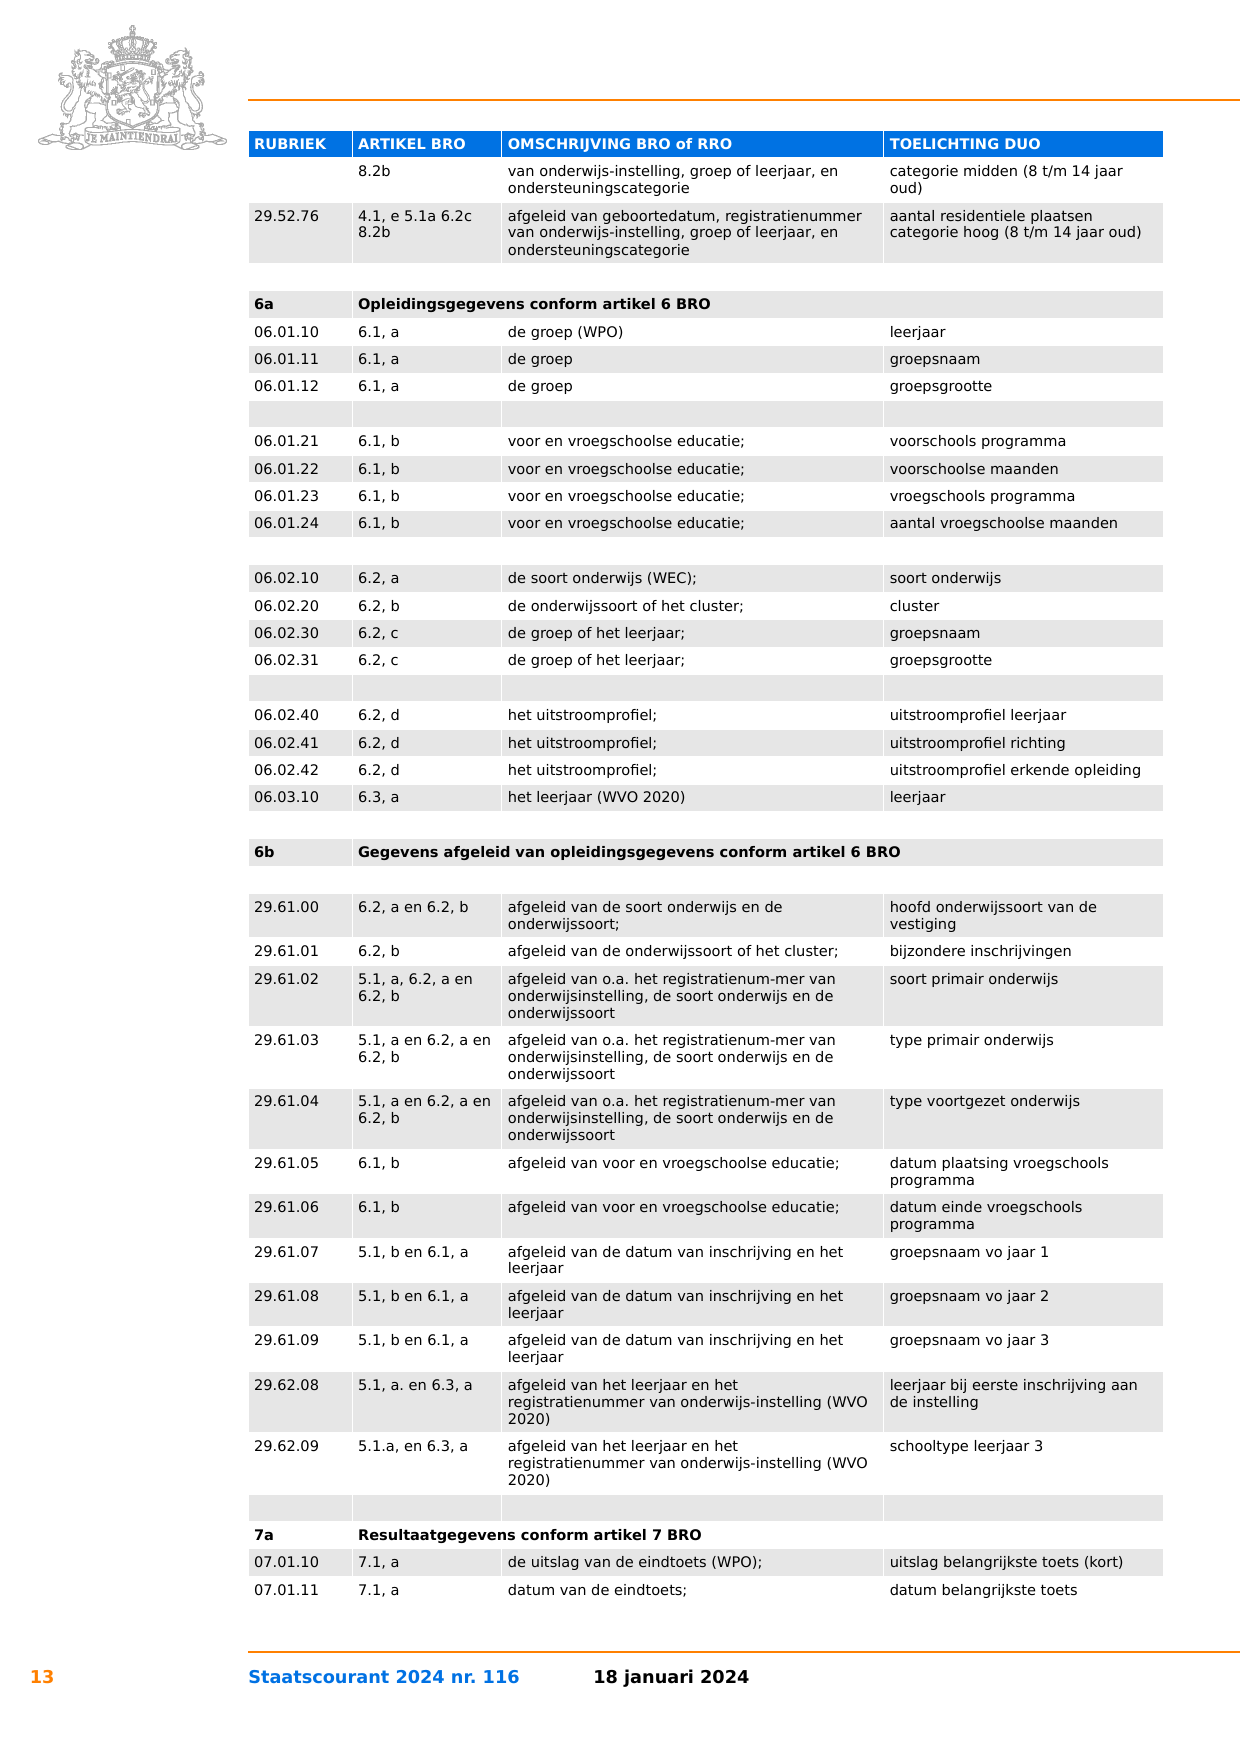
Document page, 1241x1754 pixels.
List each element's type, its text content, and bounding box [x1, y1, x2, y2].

table_cell [502, 867, 883, 893]
table_cell 06.01.24 [249, 511, 352, 537]
table_cell [884, 264, 1163, 290]
table_cell [353, 401, 501, 427]
table_cell 5.1, a. en 6.3, a [353, 1372, 501, 1432]
table_cell het uitstroomprofiel; [502, 703, 883, 729]
table_cell 29.61.01 [249, 939, 352, 965]
table_header TOELICHTING DUO [884, 131, 1163, 157]
table_cell [884, 401, 1163, 427]
table_cell 6.2, c [353, 648, 501, 674]
table_cell [249, 675, 352, 701]
table_cell 6.2, d [353, 757, 501, 783]
table_cell groepsgrootte [884, 374, 1163, 400]
table_cell 7.1, a [353, 1577, 501, 1603]
table_cell leerjaar bij eerste inschrijving aan de instelling [884, 1372, 1163, 1432]
table_cell datum belangrijkste toets [884, 1577, 1163, 1603]
table_cell afgeleid van de datum van inschrijving en het leerjaar [502, 1328, 883, 1371]
table_cell 07.01.11 [249, 1577, 352, 1603]
table_cell voorschoolse maanden [884, 456, 1163, 482]
table_cell [502, 812, 883, 838]
table_cell leerjaar [884, 319, 1163, 345]
table_cell 06.02.41 [249, 730, 352, 756]
table_cell 7.1, a [353, 1549, 501, 1576]
table_cell type primair onderwijs [884, 1027, 1163, 1088]
table_cell Gegevens afgeleid van opleidingsgegevens conform artikel 6 BRO [353, 839, 1163, 866]
table_cell afgeleid van o.a. het registratienum-mer van onderwijsinstelling, de soort onderwijs en de onderwijssoort [502, 966, 883, 1026]
table_cell groepsnaam vo jaar 2 [884, 1283, 1163, 1326]
table_cell afgeleid van voor en vroegschoolse educatie; [502, 1194, 883, 1238]
table_cell 06.01.22 [249, 456, 352, 482]
table_header RUBRIEK [249, 131, 352, 157]
table_cell 6.1, b [353, 1194, 501, 1238]
table_cell 6.2, b [353, 939, 501, 965]
table_cell 6.1, a [353, 319, 501, 345]
table_cell [353, 264, 501, 290]
table_cell categorie midden (8 t/m 14 jaar oud) [884, 158, 1163, 202]
table_cell type voortgezet onderwijs [884, 1089, 1163, 1149]
table_cell groepsnaam vo jaar 3 [884, 1328, 1163, 1371]
table_cell afgeleid van de datum van inschrijving en het leerjaar [502, 1239, 883, 1282]
table_cell 6.2, b [353, 593, 501, 619]
table_cell afgeleid van de datum van inschrijving en het leerjaar [502, 1283, 883, 1326]
table_cell 6.1, b [353, 511, 501, 537]
table_cell hoofd onderwijssoort van de vestiging [884, 894, 1163, 937]
table_cell Resultaatgegevens conform artikel 7 BRO [353, 1522, 1163, 1548]
table_cell 06.02.20 [249, 593, 352, 619]
table_cell groepsnaam [884, 346, 1163, 373]
table_cell 29.62.09 [249, 1433, 352, 1493]
table_cell 06.01.10 [249, 319, 352, 345]
table_cell 6.1, b [353, 483, 501, 509]
table_cell de groep of het leerjaar; [502, 620, 883, 647]
table_cell 06.01.21 [249, 429, 352, 455]
table_cell uitstroomprofiel leerjaar [884, 703, 1163, 729]
table_cell voorschools programma [884, 429, 1163, 455]
table_cell van onderwijs-instelling, groep of leerjaar, en ondersteuningscategorie [502, 158, 883, 202]
table_cell de groep [502, 346, 883, 373]
table_cell 6.1, b [353, 456, 501, 482]
table_cell 6b [249, 839, 352, 866]
table_cell [502, 675, 883, 701]
table_cell 29.61.03 [249, 1027, 352, 1088]
table_cell afgeleid van o.a. het registratienum-mer van onderwijsinstelling, de soort onderwijs en de onderwijssoort [502, 1089, 883, 1149]
table_cell de groep of het leerjaar; [502, 648, 883, 674]
table_cell [884, 675, 1163, 701]
table_cell 5.1, b en 6.1, a [353, 1328, 501, 1371]
table_cell [249, 1495, 352, 1521]
table_cell [353, 1495, 501, 1521]
table_cell datum plaatsing vroegschools programma [884, 1150, 1163, 1193]
table_cell [353, 867, 501, 893]
table_cell 5.1, b en 6.1, a [353, 1283, 501, 1326]
table_cell datum van de eindtoets; [502, 1577, 883, 1603]
table_cell 06.03.10 [249, 785, 352, 811]
table_cell groepsnaam [884, 620, 1163, 647]
table_cell voor en vroegschoolse educatie; [502, 483, 883, 509]
table_cell de groep (WPO) [502, 319, 883, 345]
table_cell 6.2, d [353, 703, 501, 729]
table_cell bijzondere inschrijvingen [884, 939, 1163, 965]
table_cell soort primair onderwijs [884, 966, 1163, 1026]
table_cell 06.02.30 [249, 620, 352, 647]
table_cell [502, 264, 883, 290]
table_cell [884, 867, 1163, 893]
table_cell 29.61.05 [249, 1150, 352, 1193]
table_cell 29.52.76 [249, 203, 352, 263]
table_cell voor en vroegschoolse educatie; [502, 456, 883, 482]
table_cell 29.62.08 [249, 1372, 352, 1432]
table_cell 06.01.23 [249, 483, 352, 509]
table_cell 8.2b [353, 158, 501, 202]
table_cell de groep [502, 374, 883, 400]
table_cell voor en vroegschoolse educatie; [502, 511, 883, 537]
table_cell 5.1, a, 6.2, a en 6.2, b [353, 966, 501, 1026]
table_cell aantal vroegschoolse maanden [884, 511, 1163, 537]
table_cell 29.61.08 [249, 1283, 352, 1326]
table_cell leerjaar [884, 785, 1163, 811]
table_cell [884, 1495, 1163, 1521]
table_cell het uitstroomprofiel; [502, 757, 883, 783]
table_cell [249, 264, 352, 290]
table_cell datum einde vroegschools programma [884, 1194, 1163, 1238]
table_cell het uitstroomprofiel; [502, 730, 883, 756]
table_cell [353, 812, 501, 838]
table_cell [249, 538, 352, 564]
table_cell 29.61.06 [249, 1194, 352, 1238]
table_cell [249, 812, 352, 838]
table_cell 29.61.04 [249, 1089, 352, 1149]
table_cell de soort onderwijs (WEC); [502, 565, 883, 592]
table_cell soort onderwijs [884, 565, 1163, 592]
table_cell de uitslag van de eindtoets (WPO); [502, 1549, 883, 1576]
table_cell 06.02.42 [249, 757, 352, 783]
table_cell 29.61.00 [249, 894, 352, 937]
table_cell [353, 675, 501, 701]
table_cell 6.2, c [353, 620, 501, 647]
table_cell afgeleid van geboortedatum, registratienummer van onderwijs-instelling, groep of leerjaar, en ondersteuningscategorie [502, 203, 883, 263]
table_cell 29.61.02 [249, 966, 352, 1026]
table_cell [502, 1495, 883, 1521]
table_cell 6.2, a en 6.2, b [353, 894, 501, 937]
table_cell 5.1, b en 6.1, a [353, 1239, 501, 1282]
table_cell [249, 867, 352, 893]
table_cell 4.1, e 5.1a 6.2c 8.2b [353, 203, 501, 263]
table_cell [502, 401, 883, 427]
table_header ARTIKEL BRO [353, 131, 501, 157]
table_cell 6.3, a [353, 785, 501, 811]
table_cell 06.02.31 [249, 648, 352, 674]
table_cell groepsgrootte [884, 648, 1163, 674]
table_cell afgeleid van het leerjaar en het registratienummer van onderwijs-instelling (WVO 2020) [502, 1433, 883, 1493]
table_cell schooltype leerjaar 3 [884, 1433, 1163, 1493]
table_cell [502, 538, 883, 564]
table_cell 5.1, a en 6.2, a en 6.2, b [353, 1027, 501, 1088]
table_cell het leerjaar (WVO 2020) [502, 785, 883, 811]
table_cell 5.1.a, en 6.3, a [353, 1433, 501, 1493]
table_cell 07.01.10 [249, 1549, 352, 1576]
table_header OMSCHRIJVING BRO of RRO [502, 131, 883, 157]
table_cell 6.2, a [353, 565, 501, 592]
table_cell vroegschools programma [884, 483, 1163, 509]
table_cell 06.02.40 [249, 703, 352, 729]
picture [38, 25, 227, 150]
table_cell de onderwijssoort of het cluster; [502, 593, 883, 619]
table_cell 6.2, d [353, 730, 501, 756]
table_cell uitstroomprofiel erkende opleiding [884, 757, 1163, 783]
table_cell afgeleid van o.a. het registratienum-mer van onderwijsinstelling, de soort onderwijs en de onderwijssoort [502, 1027, 883, 1088]
table_cell [249, 401, 352, 427]
table_cell uitstroomprofiel richting [884, 730, 1163, 756]
table_cell 06.01.12 [249, 374, 352, 400]
table_cell 6a [249, 291, 352, 318]
table_cell 29.61.09 [249, 1328, 352, 1371]
table_cell uitslag belangrijkste toets (kort) [884, 1549, 1163, 1576]
table_cell cluster [884, 593, 1163, 619]
table_cell voor en vroegschoolse educatie; [502, 429, 883, 455]
table_cell [884, 538, 1163, 564]
table_cell [884, 812, 1163, 838]
table_cell [249, 158, 352, 202]
table_cell Opleidingsgegevens conform artikel 6 BRO [353, 291, 1163, 318]
table_cell aantal residentiele plaatsen categorie hoog (8 t/m 14 jaar oud) [884, 203, 1163, 263]
table_cell afgeleid van de onderwijssoort of het cluster; [502, 939, 883, 965]
table_cell 6.1, a [353, 374, 501, 400]
table_cell 7a [249, 1522, 352, 1548]
table_cell 5.1, a en 6.2, a en 6.2, b [353, 1089, 501, 1149]
table_cell afgeleid van voor en vroegschoolse educatie; [502, 1150, 883, 1193]
table_cell 29.61.07 [249, 1239, 352, 1282]
table_cell [353, 538, 501, 564]
table_cell 06.01.11 [249, 346, 352, 373]
table_cell 6.1, a [353, 346, 501, 373]
table_cell afgeleid van het leerjaar en het registratienummer van onderwijs-instelling (WVO 2020) [502, 1372, 883, 1432]
table_cell 06.02.10 [249, 565, 352, 592]
table_cell afgeleid van de soort onderwijs en de onderwijssoort; [502, 894, 883, 937]
table_cell 6.1, b [353, 1150, 501, 1193]
table_cell 6.1, b [353, 429, 501, 455]
table_cell groepsnaam vo jaar 1 [884, 1239, 1163, 1282]
